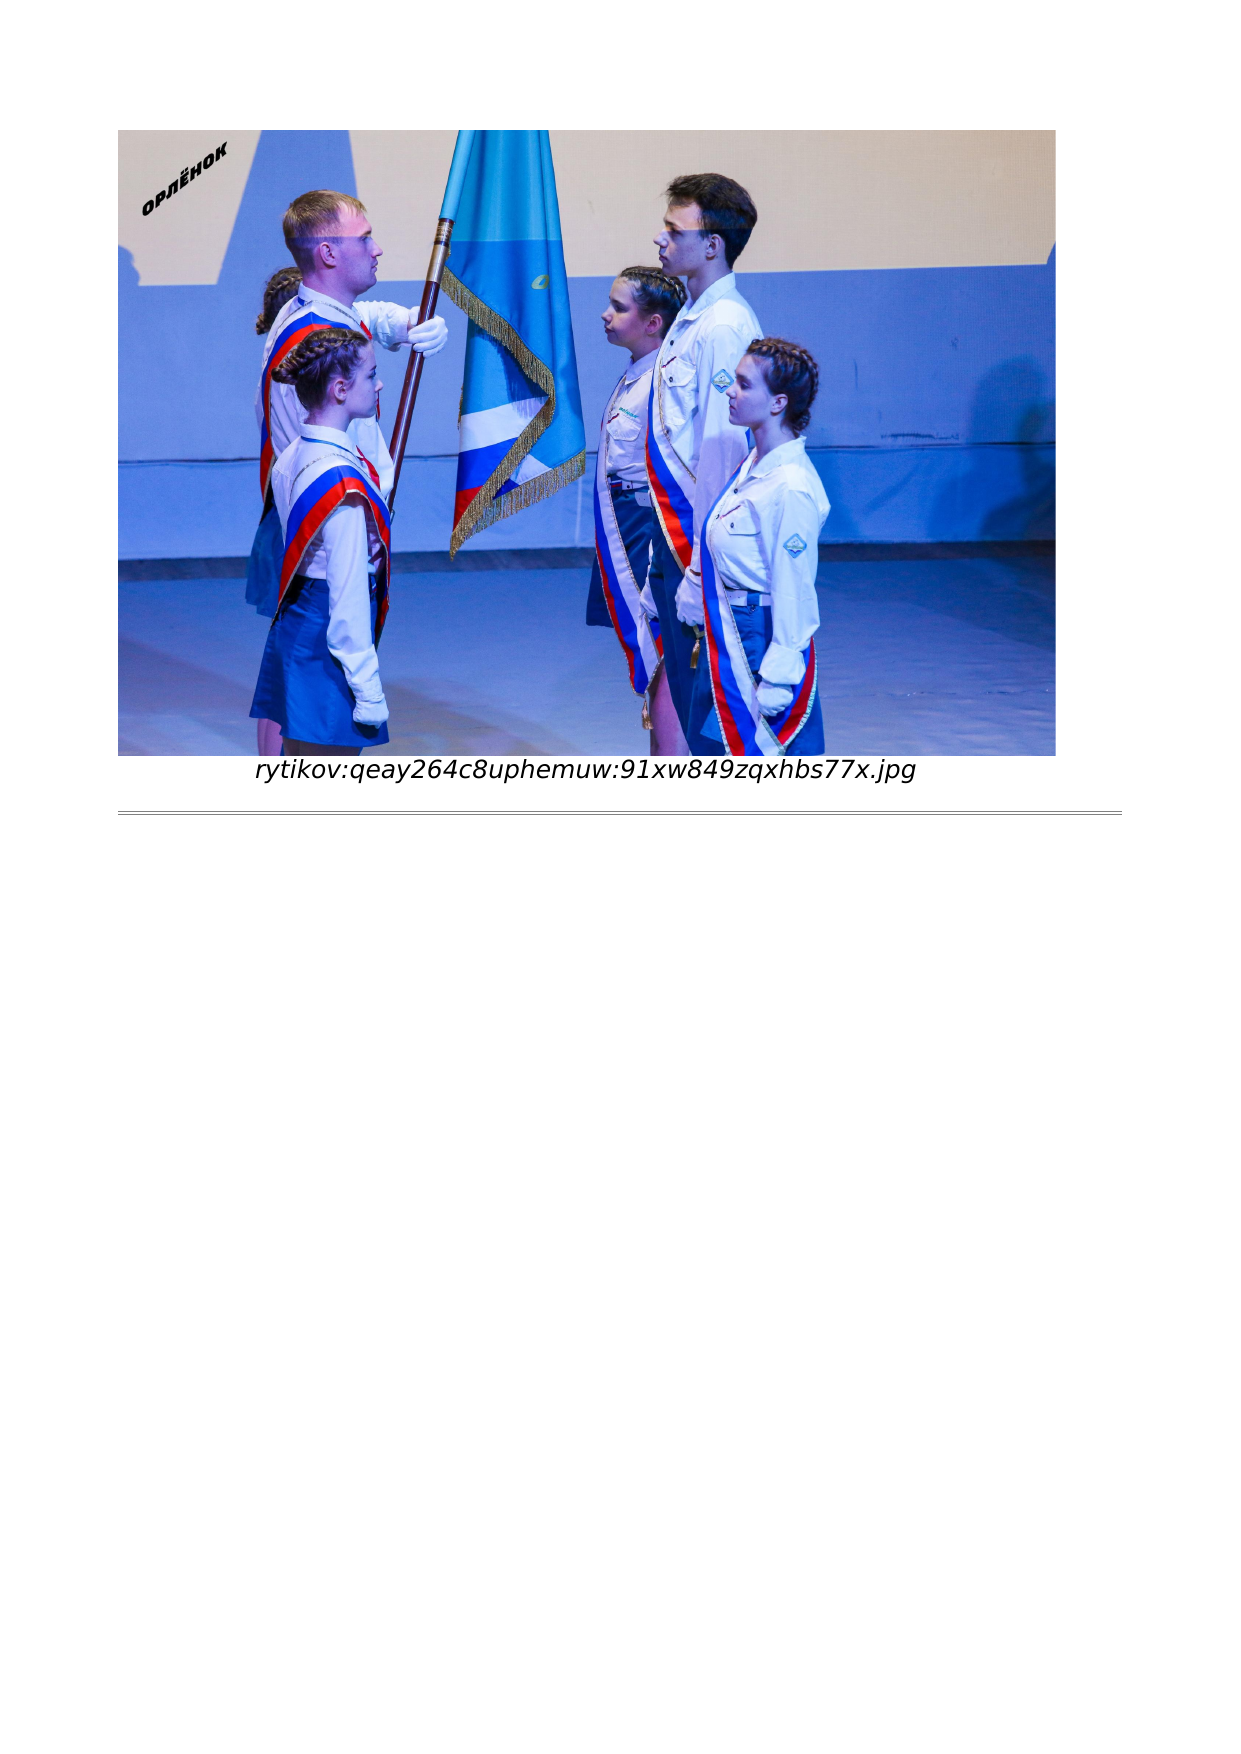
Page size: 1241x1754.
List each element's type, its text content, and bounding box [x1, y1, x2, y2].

text rytikov:qeay264c8uphemuw:91xw849zqxhbs77x.jpg [118, 756, 1056, 784]
picture [118, 130, 1056, 756]
